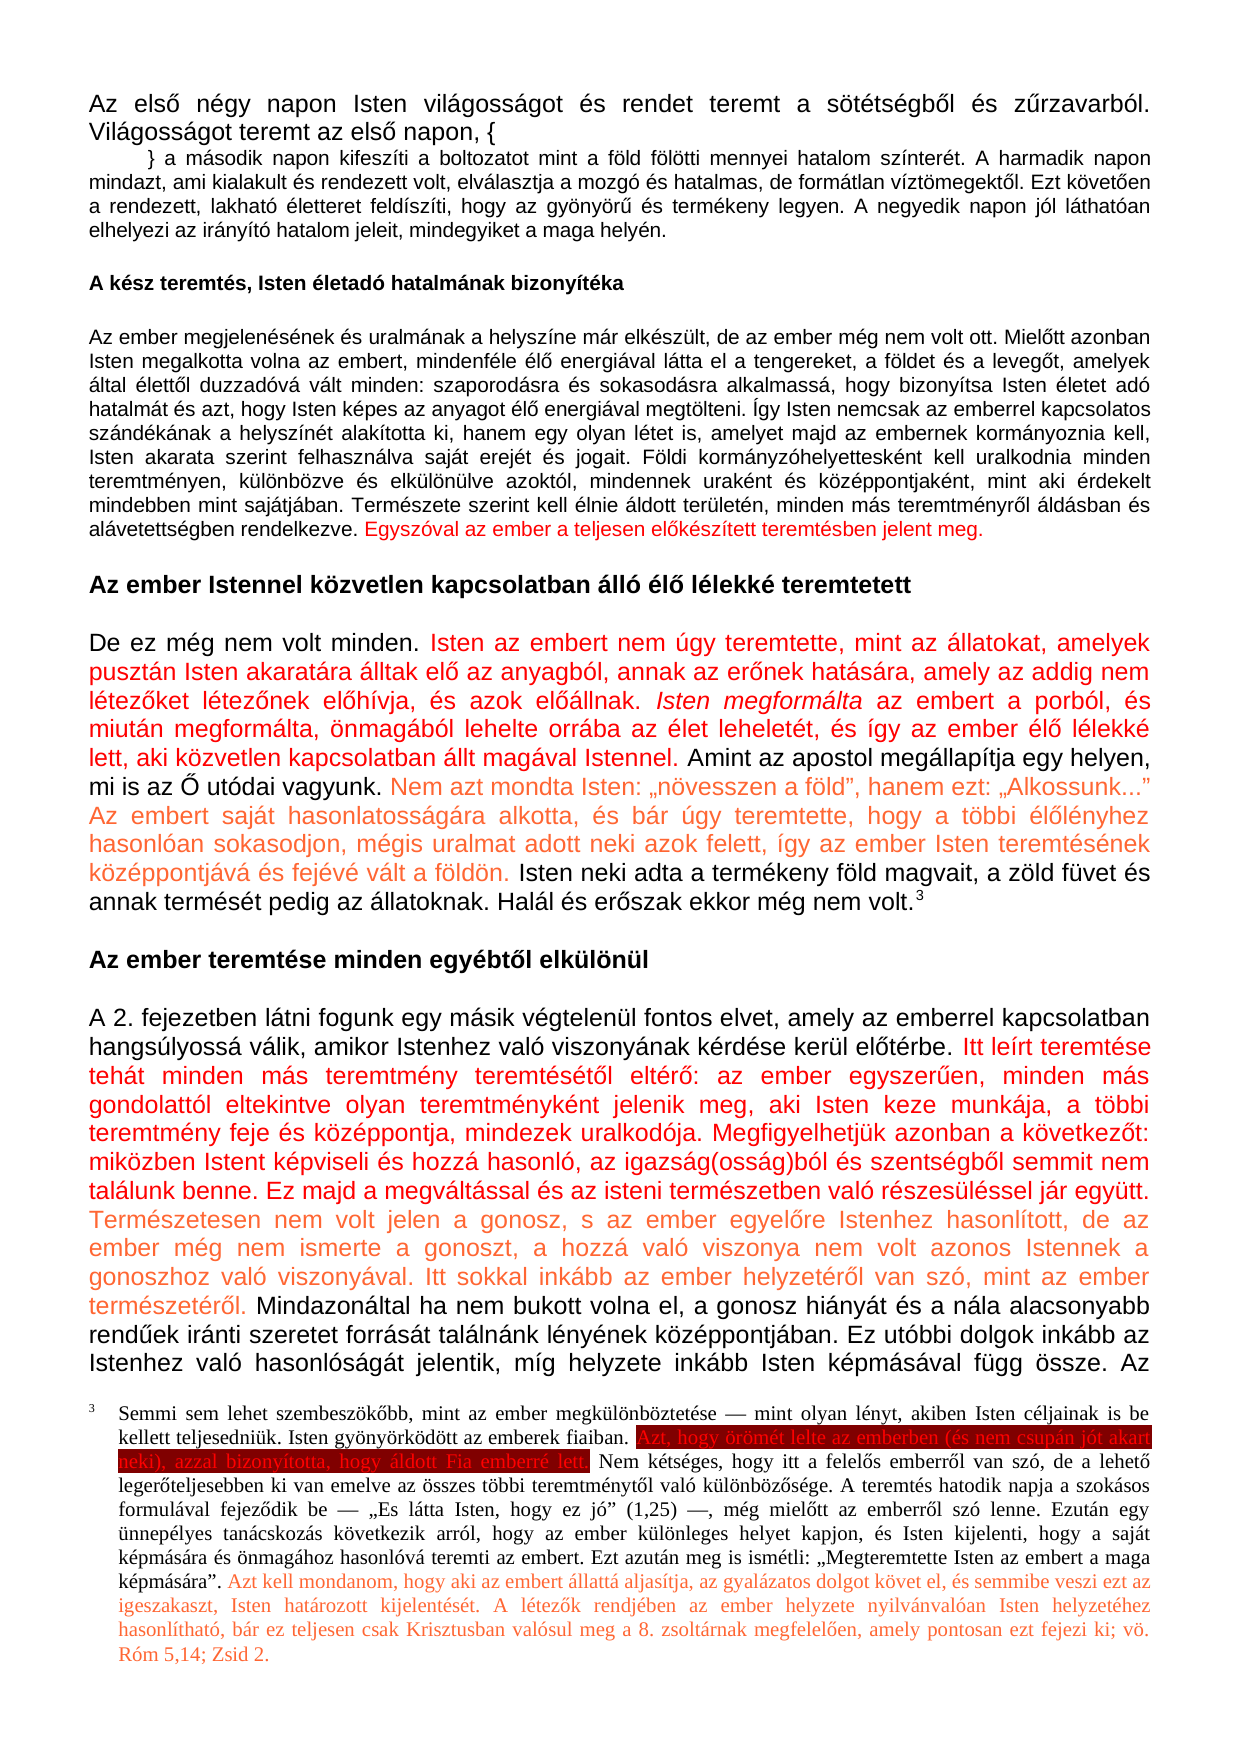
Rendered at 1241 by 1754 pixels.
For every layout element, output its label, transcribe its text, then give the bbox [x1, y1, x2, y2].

text A kész teremtés, Isten életadó hatalmának bizonyítéka [88, 271, 1152, 295]
text De ez még nem volt minden. Isten az embert nem úgy teremtette, mint az állatokat, amelyek pusztán Isten akaratára álltak elő az anyagból, annak az erőnek hatására, amely az addig nem létezőket létezőnek előhívja, és azok előállnak. Isten megformálta az embert a porból, és miután megformálta, önmagából lehelte orrába az élet leheletét, és így az ember élő lélekké lett, aki közvetlen kapcsolatban állt magával Istennel. Amint az apostol megállapítja egy helyen, mi is az Ő utódai vagyunk. Nem azt mondta Isten: „növesszen a föld”, hanem ezt: „Alkossunk...” Az embert saját hasonlatosságára alkotta, és bár úgy teremtette, hogy a többi élőlényhez hasonlóan sokasodjon, mégis uralmat adott neki azok felett, így az ember Isten teremtésének középpontjává és fejévé vált a földön. Isten neki adta a termékeny föld magvait, a zöld füvet és annak termését pedig az állatoknak. Halál és erőszak ekkor még nem volt. [88, 628, 1152, 916]
text Az ember Istennel közvetlen kapcsolatban álló élő lélekké teremtetett [88, 570, 1152, 599]
text } a második napon kifeszíti a boltozatot mint a föld fölötti mennyei hatalom színterét. A harmadik napon mindazt, ami kialakult és rendezett volt, elválasztja a mozgó és hatalmas, de formátlan víztömegektől. Ezt követően a rendezett, lakható életteret feldíszíti, hogy az gyönyörű és termékeny legyen. A negyedik napon jól láthatóan elhelyezi az irányító hatalom jeleit, mindegyiket a maga helyén. [88, 146, 1152, 242]
text Semmi sem lehet szembeszökőbb, mint az ember megkülönböztetése — mint olyan lényt, akiben Isten céljainak is be kellett teljesedniük. Isten gyönyörködött az emberek fiaiban. Azt, hogy örömét lelte az emberben (és nem csupán jót akart neki), azzal bizonyította, hogy áldott Fia emberré lett. Nem kétséges, hogy itt a felelős emberről van szó, de a lehető legerőteljesebben ki van emelve az összes többi teremtménytől való különbözősége. A teremtés hatodik napja a szokásos formulával fejeződik be — „Es látta Isten, hogy ez jó” (1,25) —, még mielőtt az emberről szó lenne. Ezután egy ünnepélyes tanácskozás következik arról, hogy az ember különleges helyet kapjon, és Isten kijelenti, hogy a saját képmására és önmagához hasonlóvá teremti az embert. Ezt azután meg is ismétli: „Megteremtette Isten az embert a maga képmására”. Azt kell mondanom, hogy aki az embert állattá aljasítja, az gyalázatos dolgot követ el, és semmibe veszi ezt az igeszakaszt, Isten határozott kijelentését. A létezők rendjében az ember helyzete nyilvánvalóan Isten helyzetéhez hasonlítható, bár ez teljesen csak Krisztusban valósul meg a 8. zsoltárnak megfelelően, amely pontosan ezt fejezi ki; vö. Róm 5,14; Zsid 2. [88, 1401, 1152, 1665]
text A 2. fejezetben látni fogunk egy másik végtelenül fontos elvet, amely az emberrel kapcsolatban hangsúlyossá válik, amikor Istenhez való viszonyának kérdése kerül előtérbe. Itt leírt teremtése tehát minden más teremtmény teremtésétől eltérő: az ember egyszerűen, minden más gondolattól eltekintve olyan teremtményként jelenik meg, aki Isten keze munkája, a többi teremtmény feje és középpontja, mindezek uralkodója. Megfigyelhetjük azonban a következőt: miközben Istent képviseli és hozzá hasonló, az igazság(osság)ból és szentségből semmit nem találunk benne. Ez majd a megváltással és az isteni természetben való részesüléssel jár együtt. Természetesen nem volt jelen a gonosz, s az ember egyelőre Istenhez hasonlított, de az ember még nem ismerte a gonoszt, a hozzá való viszonya nem volt azonos Istennek a gonoszhoz való viszonyával. Itt sokkal inkább az ember helyzetéről van szó, mint az ember természetéről. Mindazonáltal ha nem bukott volna el, a gonosz hiányát és a nála alacsonyabb rendűek iránti szeretet forrását találnánk lényének középpontjában. Ez utóbbi dolgok inkább az Istenhez való hasonlóságát jelentik, míg helyzete inkább Isten képmásával függ össze. Az [88, 1003, 1152, 1377]
text Az első négy napon Isten világosságot és rendet teremt a sötétségből és zűrzavarból. Világosságot teremt az első napon, { [88, 88, 1152, 146]
text Az ember megjelenésének és uralmának a helyszíne már elkészült, de az ember még nem volt ott. Mielőtt azonban Isten megalkotta volna az embert, mindenféle élő energiával látta el a tengereket, a földet és a levegőt, amelyek által élettől duzzadóvá vált minden: szaporodásra és sokasodásra alkalmassá, hogy bizonyítsa Isten életet adó hatalmát és azt, hogy Isten képes az anyagot élő energiával megtölteni. Így Isten nemcsak az emberrel kapcsolatos szándékának a helyszínét alakította ki, hanem egy olyan létet is, amelyet majd az embernek kormányoznia kell, Isten akarata szerint felhasználva saját erejét és jogait. Földi kormányzóhelyettesként kell uralkodnia minden teremtményen, különbözve és elkülönülve azoktól, mindennek uraként és középpontjaként, mint aki érdekelt mindebben mint sajátjában. Természete szerint kell élnie áldott területén, minden más teremtményről áldásban és alávetettségben rendelkezve. Egyszóval az ember a teljesen előkészített teremtésben jelent meg. [88, 325, 1152, 540]
text Az ember teremtése minden egyébtől elkülönül [88, 945, 1152, 974]
